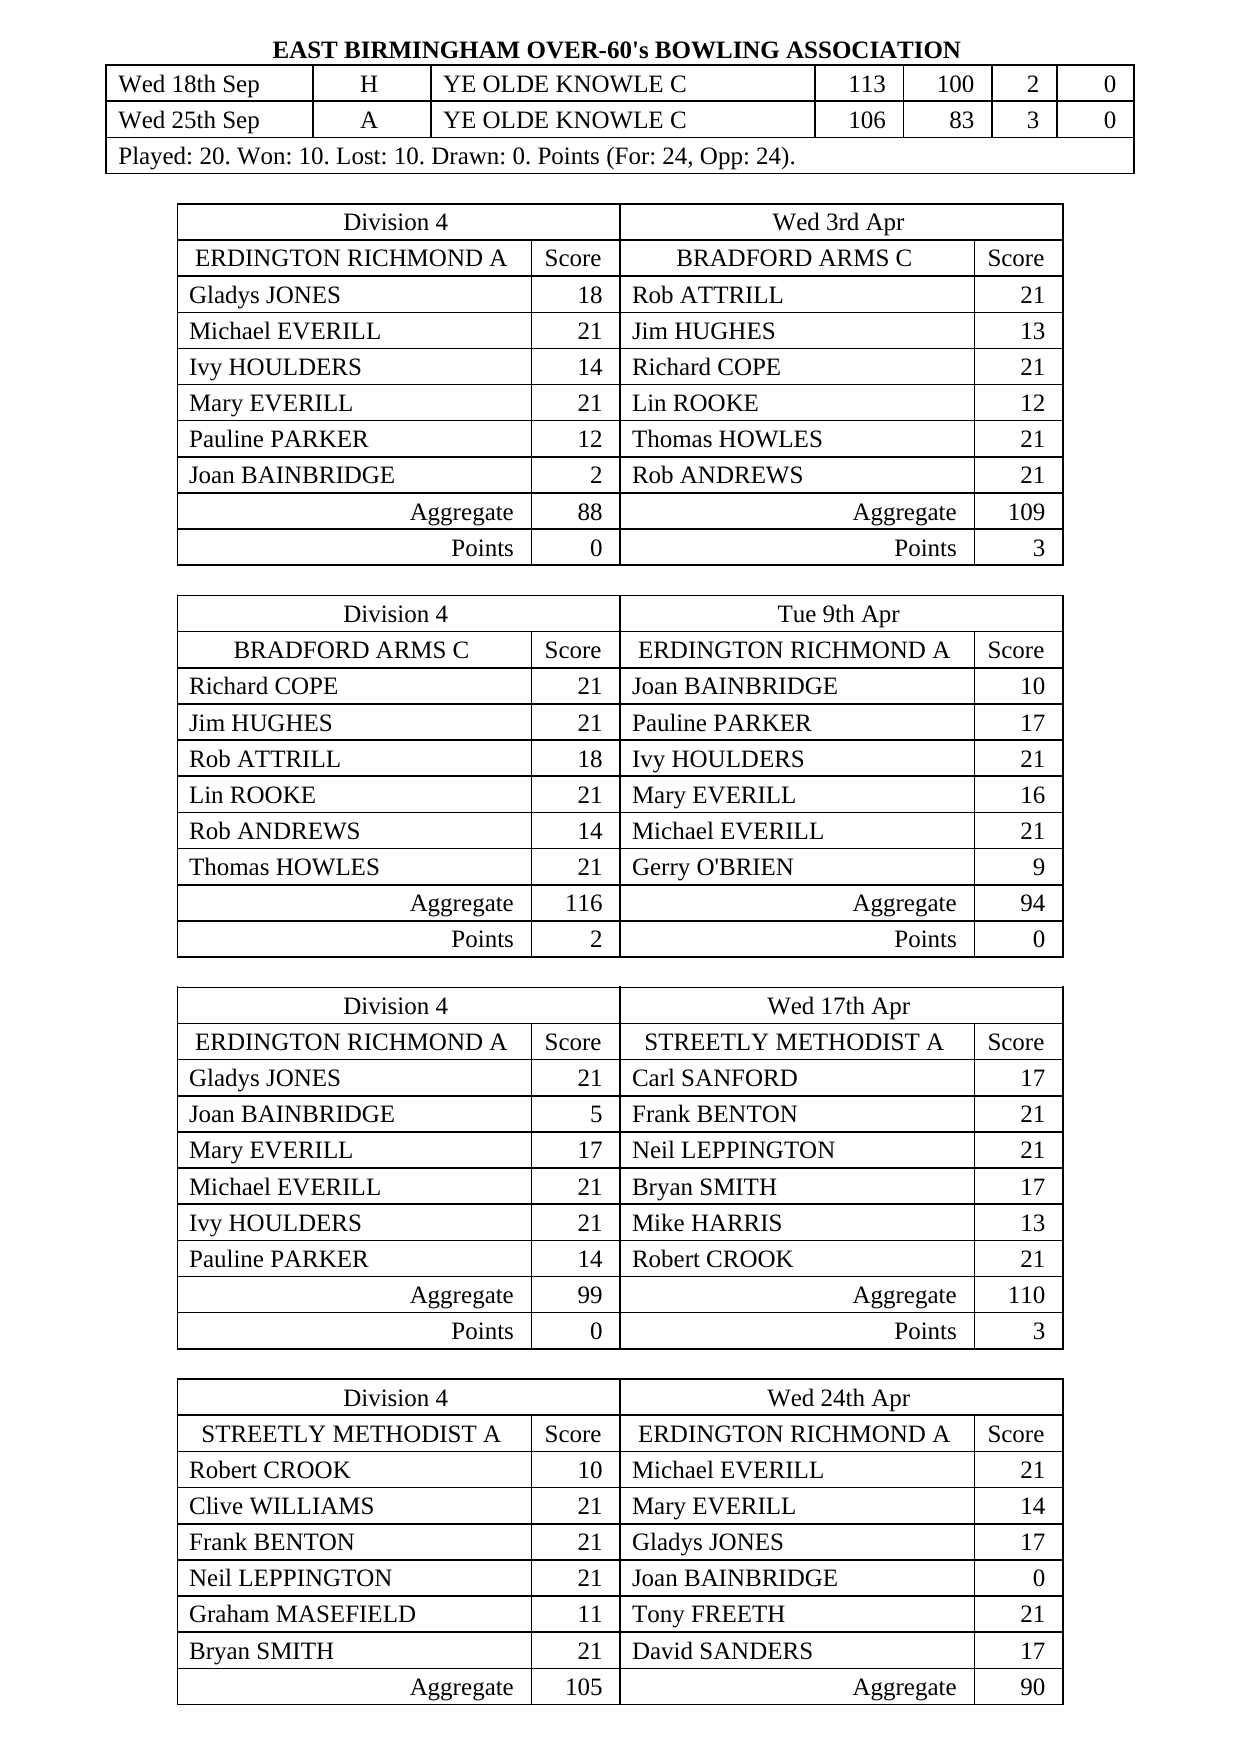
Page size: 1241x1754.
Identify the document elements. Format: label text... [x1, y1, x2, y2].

table_cell 21 [532, 777, 619, 812]
table_cell 11 [532, 1597, 619, 1631]
table_cell 17 [975, 1525, 1062, 1559]
table_cell Frank BENTON [178, 1525, 531, 1559]
table_cell ERDINGTON RICHMOND A [621, 1416, 974, 1451]
table_cell 21 [975, 1597, 1062, 1631]
table_cell 17 [975, 1169, 1062, 1203]
table_cell ERDINGTON RICHMOND A [621, 632, 974, 667]
table_cell 21 [532, 1060, 619, 1095]
table_cell David SANDERS [621, 1633, 974, 1667]
table_cell Joan BAINBRIDGE [621, 1561, 974, 1595]
table_cell Score [975, 1024, 1062, 1059]
table_header Division 4 [178, 1380, 619, 1414]
table_cell Robert CROOK [621, 1241, 974, 1276]
table_cell Joan BAINBRIDGE [621, 669, 974, 703]
table_cell 83 [904, 102, 991, 136]
table_cell Neil LEPPINGTON [178, 1561, 531, 1595]
table_cell Score [975, 632, 1062, 667]
table_cell 10 [532, 1452, 619, 1487]
table_cell Aggregate [621, 1277, 974, 1312]
table_header Division 4 [178, 205, 619, 239]
table_cell 9 [975, 849, 1062, 884]
table_cell Ivy HOULDERS [178, 349, 531, 384]
table_cell A [314, 102, 430, 136]
table_cell Neil LEPPINGTON [621, 1133, 974, 1167]
table_cell Points [178, 530, 531, 564]
table_cell Michael EVERILL [621, 813, 974, 848]
table_cell 94 [975, 886, 1062, 920]
table_cell 21 [532, 849, 619, 884]
table_cell Points [178, 922, 531, 956]
table_cell Carl SANFORD [621, 1060, 974, 1095]
table_cell Jim HUGHES [621, 313, 974, 347]
table_cell 13 [975, 313, 1062, 347]
table_cell 18 [532, 277, 619, 311]
table_cell 90 [975, 1669, 1062, 1703]
table_cell Pauline PARKER [621, 705, 974, 739]
table_cell 21 [975, 1452, 1062, 1487]
table_cell STREETLY METHODIST A [621, 1024, 974, 1059]
table_cell 3 [975, 530, 1062, 564]
table_cell Score [975, 241, 1062, 275]
table_header Wed 17th Apr [621, 988, 1062, 1023]
table_cell Mary EVERILL [178, 385, 531, 420]
table_cell Bryan SMITH [621, 1169, 974, 1203]
table_cell 0 [532, 1313, 619, 1348]
table_cell Tony FREETH [621, 1597, 974, 1631]
table_cell Rob ATTRILL [621, 277, 974, 311]
table_cell 5 [532, 1097, 619, 1131]
table_cell 21 [532, 669, 619, 703]
table_cell 17 [975, 1633, 1062, 1667]
table_cell Aggregate [621, 1669, 974, 1703]
table_cell Gladys JONES [178, 1060, 531, 1095]
table_cell 21 [975, 1133, 1062, 1167]
table_cell 17 [975, 705, 1062, 739]
table_cell Aggregate [178, 494, 531, 528]
table_cell 2 [993, 66, 1056, 100]
table_cell Richard COPE [178, 669, 531, 703]
table_cell Score [532, 241, 619, 275]
table_cell Score [532, 1416, 619, 1451]
table_cell 10 [975, 669, 1062, 703]
table_cell 21 [532, 1525, 619, 1559]
table_cell ERDINGTON RICHMOND A [178, 241, 531, 275]
table_cell 3 [975, 1313, 1062, 1348]
table_cell Ivy HOULDERS [621, 741, 974, 775]
table_cell Richard COPE [621, 349, 974, 384]
table_cell Michael EVERILL [621, 1452, 974, 1487]
table_cell YE OLDE KNOWLE C [432, 66, 814, 100]
table_cell Score [975, 1416, 1062, 1451]
table_cell Michael EVERILL [178, 313, 531, 347]
table_cell 21 [532, 1633, 619, 1667]
table_header Tue 9th Apr [621, 596, 1062, 631]
table_cell STREETLY METHODIST A [178, 1416, 531, 1451]
table_cell 21 [975, 458, 1062, 492]
table_cell Played: 20. Won: 10. Lost: 10. Drawn: 0. Points (For: 24, Opp: 24). [107, 138, 1133, 173]
table_cell 18 [532, 741, 619, 775]
table_cell 21 [975, 421, 1062, 456]
table_cell Points [621, 922, 974, 956]
table_cell Gerry O'BRIEN [621, 849, 974, 884]
table_cell Gladys JONES [621, 1525, 974, 1559]
table_cell Pauline PARKER [178, 421, 531, 456]
table_cell Clive WILLIAMS [178, 1488, 531, 1523]
table_cell Mary EVERILL [621, 1488, 974, 1523]
table_cell 21 [975, 1097, 1062, 1131]
table_cell BRADFORD ARMS C [178, 632, 531, 667]
table_cell 116 [532, 886, 619, 920]
table_cell Graham MASEFIELD [178, 1597, 531, 1631]
table_cell 113 [816, 66, 903, 100]
table_cell Aggregate [178, 1277, 531, 1312]
table_cell 21 [975, 1241, 1062, 1276]
table_cell 21 [532, 1205, 619, 1239]
table_cell Points [621, 530, 974, 564]
table_cell Aggregate [178, 1669, 531, 1703]
table_cell Pauline PARKER [178, 1241, 531, 1276]
table_cell Wed 25th Sep [107, 102, 312, 136]
table_cell Mary EVERILL [178, 1133, 531, 1167]
table_cell Wed 18th Sep [107, 66, 312, 100]
table_cell Thomas HOWLES [621, 421, 974, 456]
table_cell 110 [975, 1277, 1062, 1312]
table_cell 12 [532, 421, 619, 456]
table_cell H [314, 66, 430, 100]
table_cell Rob ATTRILL [178, 741, 531, 775]
table_cell Score [532, 632, 619, 667]
table_cell Ivy HOULDERS [178, 1205, 531, 1239]
table_cell 17 [532, 1133, 619, 1167]
table_cell 21 [975, 813, 1062, 848]
table_cell 0 [975, 922, 1062, 956]
table_cell Thomas HOWLES [178, 849, 531, 884]
table_cell 21 [532, 1561, 619, 1595]
table_cell Mary EVERILL [621, 777, 974, 812]
table_cell 21 [975, 349, 1062, 384]
table_cell Joan BAINBRIDGE [178, 458, 531, 492]
table_cell Points [178, 1313, 531, 1348]
table_cell Frank BENTON [621, 1097, 974, 1131]
table_cell 2 [532, 458, 619, 492]
table_cell 0 [532, 530, 619, 564]
table_cell BRADFORD ARMS C [621, 241, 974, 275]
table_cell Points [621, 1313, 974, 1348]
table_cell Lin ROOKE [178, 777, 531, 812]
table_cell 109 [975, 494, 1062, 528]
table_header Wed 24th Apr [621, 1380, 1062, 1414]
table_cell 16 [975, 777, 1062, 812]
table_cell 14 [532, 349, 619, 384]
table_cell 0 [1058, 66, 1133, 100]
table_cell Gladys JONES [178, 277, 531, 311]
table_cell 88 [532, 494, 619, 528]
table_cell 2 [532, 922, 619, 956]
table_cell Rob ANDREWS [178, 813, 531, 848]
table_cell 14 [975, 1488, 1062, 1523]
table_cell Bryan SMITH [178, 1633, 531, 1667]
table_cell 21 [532, 1488, 619, 1523]
table_cell 100 [904, 66, 991, 100]
table_cell 3 [993, 102, 1056, 136]
table_cell Aggregate [621, 886, 974, 920]
table_cell 21 [975, 277, 1062, 311]
table_cell 99 [532, 1277, 619, 1312]
table_cell Aggregate [621, 494, 974, 528]
table_cell Robert CROOK [178, 1452, 531, 1487]
table_cell YE OLDE KNOWLE C [432, 102, 814, 136]
table_cell 21 [532, 385, 619, 420]
table_cell 14 [532, 813, 619, 848]
table_cell Lin ROOKE [621, 385, 974, 420]
table_cell 105 [532, 1669, 619, 1703]
table_cell 21 [975, 741, 1062, 775]
table_cell 13 [975, 1205, 1062, 1239]
table_header Division 4 [178, 596, 619, 631]
table_cell Rob ANDREWS [621, 458, 974, 492]
table_cell 0 [1058, 102, 1133, 136]
table_cell 0 [975, 1561, 1062, 1595]
table_cell 12 [975, 385, 1062, 420]
table_cell 17 [975, 1060, 1062, 1095]
table_cell Michael EVERILL [178, 1169, 531, 1203]
table_cell Jim HUGHES [178, 705, 531, 739]
table_cell Aggregate [178, 886, 531, 920]
table_cell 21 [532, 1169, 619, 1203]
table_cell 21 [532, 313, 619, 347]
table_cell Mike HARRIS [621, 1205, 974, 1239]
table_cell Score [532, 1024, 619, 1059]
table_cell 106 [816, 102, 903, 136]
table_cell Joan BAINBRIDGE [178, 1097, 531, 1131]
table_cell ERDINGTON RICHMOND A [178, 1024, 531, 1059]
table_cell 21 [532, 705, 619, 739]
table_cell 14 [532, 1241, 619, 1276]
table_header Division 4 [178, 988, 619, 1023]
table_header Wed 3rd Apr [621, 205, 1062, 239]
